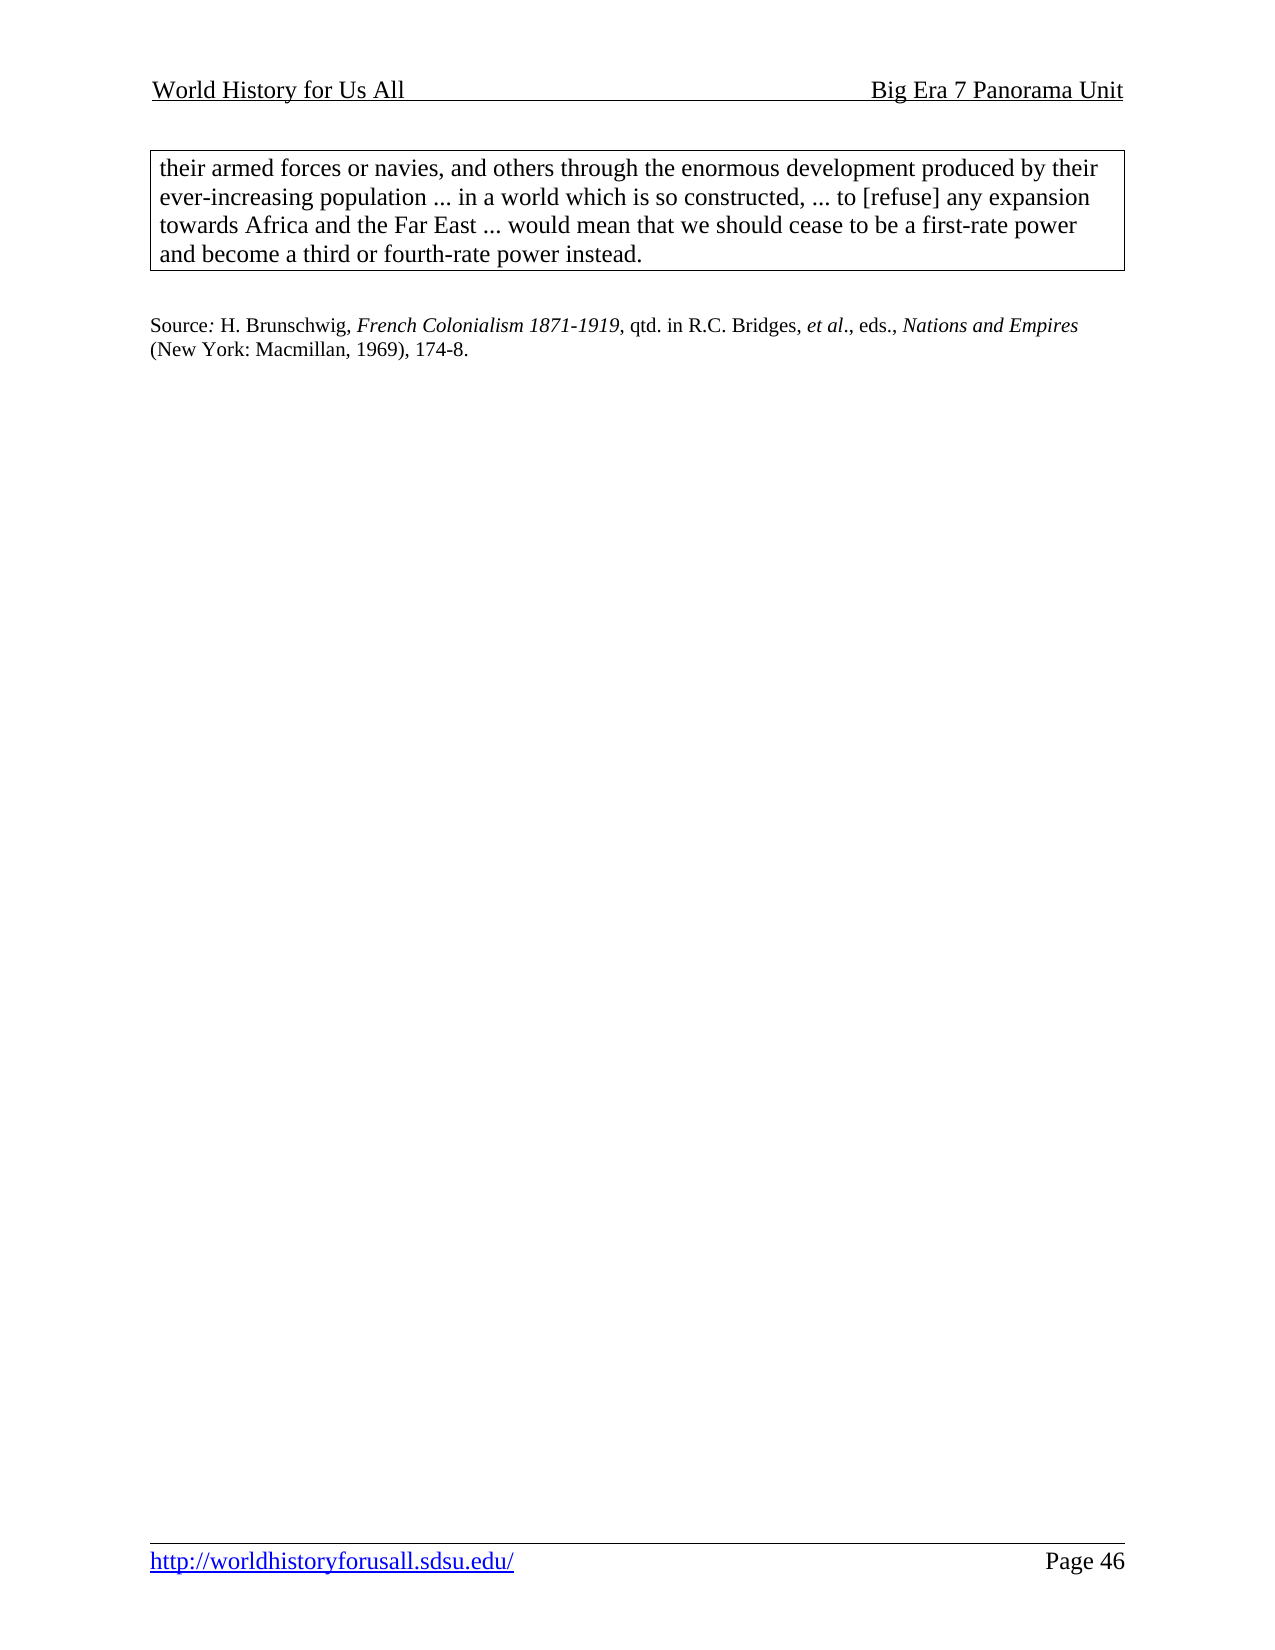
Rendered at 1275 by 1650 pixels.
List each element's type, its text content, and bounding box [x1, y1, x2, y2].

text Source: H. Brunschwig, French Colonialism 1871-1919, qtd. in R.C. Bridges, et al., eds., Nations and Empires (New York: Macmillan, 1969), 174-8. [150, 312, 1125, 361]
text their armed forces or navies, and others through the enormous development produced by their ever-increasing population ... in a world which is so constructed, ... to [refuse] any expansion towards Africa and the Far East ... would mean that we should cease to be a first-rate power and become a third or fourth-rate power instead. [151, 151, 1124, 270]
